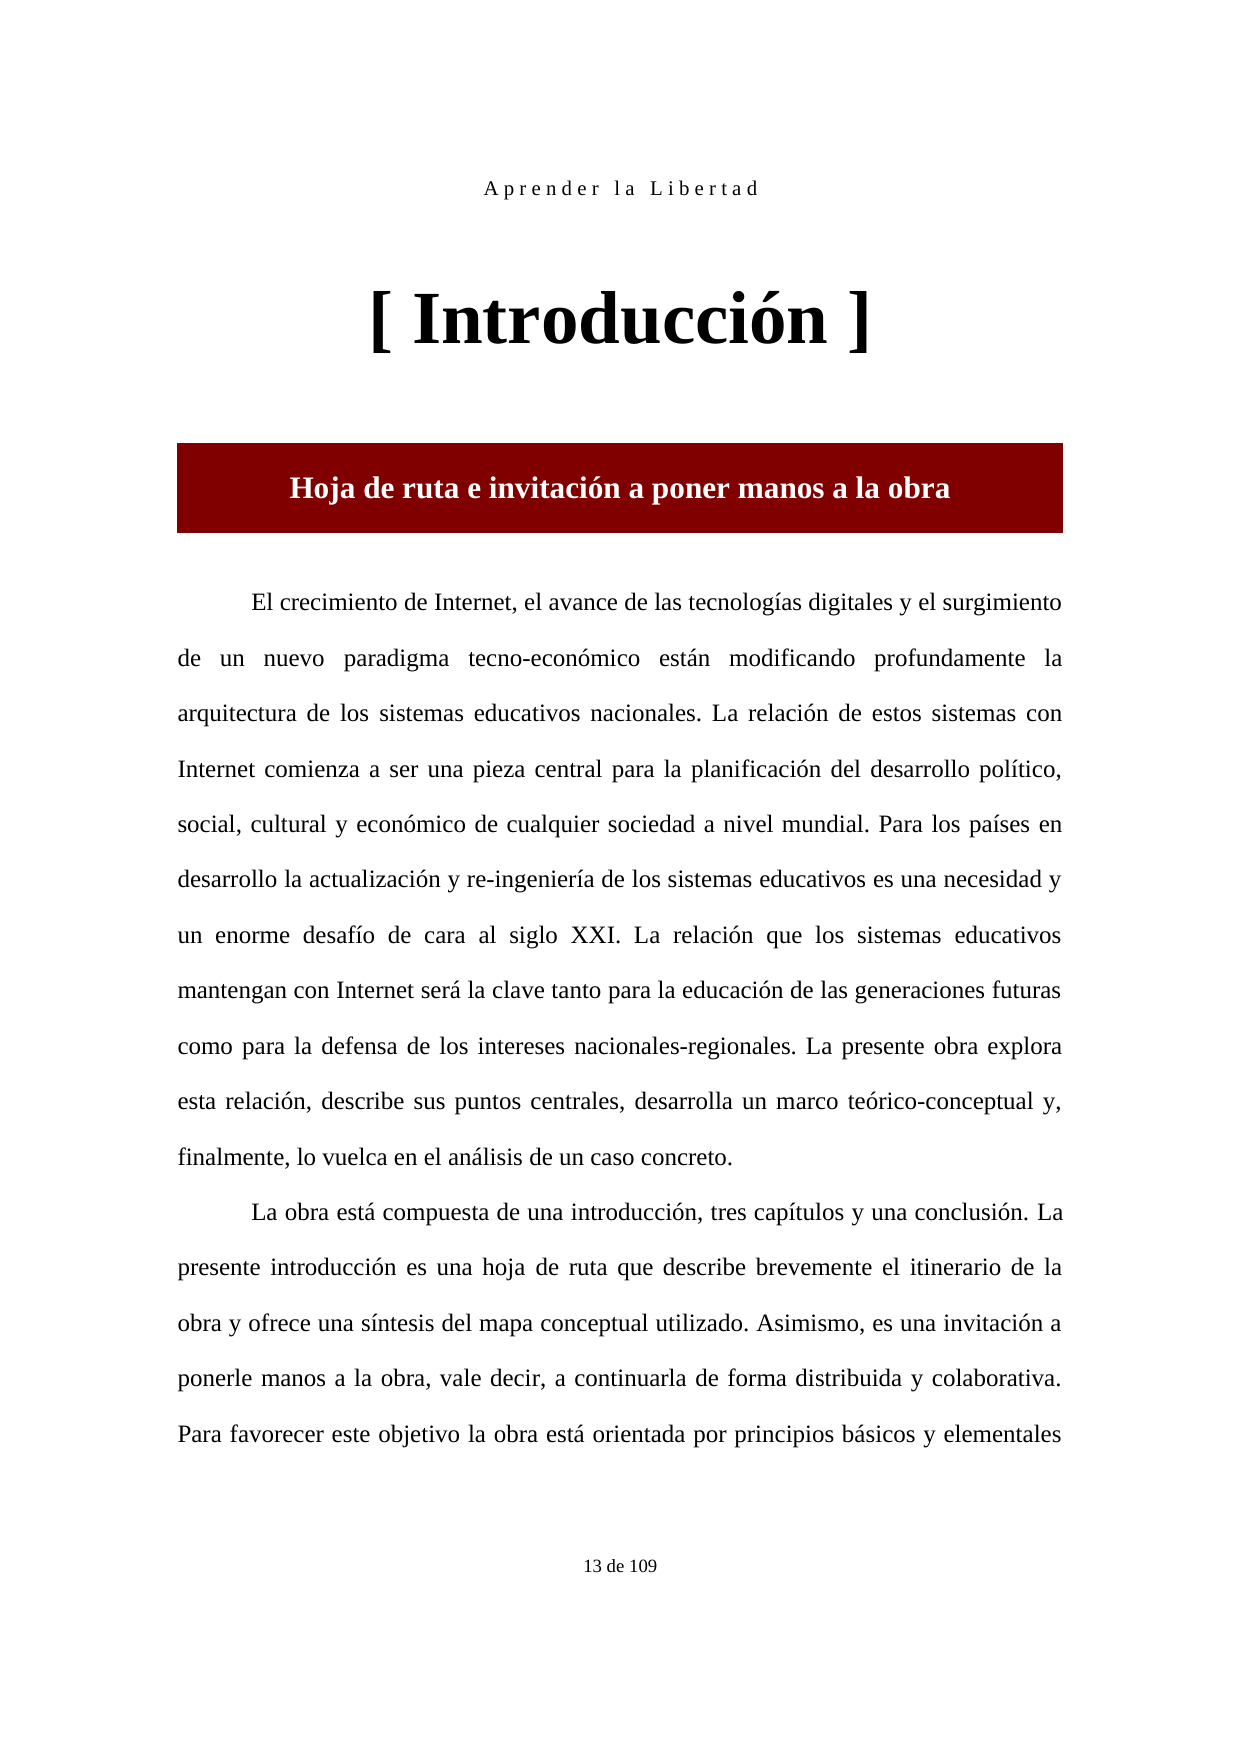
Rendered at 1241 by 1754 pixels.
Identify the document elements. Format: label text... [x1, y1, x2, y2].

text [ Introducción ] [177, 277, 1063, 360]
text La obra está compuesta de una introducción, tres capítulos y una conclusión. La presente introducción es una hoja de ruta que describe brevemente el itinerario de la obra y ofrece una síntesis del mapa conceptual utilizado. Asimismo, es una invitación a ponerle manos a la obra, vale decir, a continuarla de forma distribuida y colaborativa. Para favorecer este objetivo la obra está orientada por principios básicos y elementales [177, 1198, 1063, 1447]
text Hoja de ruta e invitación a poner manos a la obra [177, 471, 1063, 505]
text El crecimiento de Internet, el avance de las tecnologías digitales y el surgimiento de un nuevo paradigma tecno-económico están modificando profundamente la arquitectura de los sistemas educativos nacionales. La relación de estos sistemas con Internet comienza a ser una pieza central para la planificación del desarrollo político, social, cultural y económico de cualquier sociedad a nivel mundial. Para los países en desarrollo la actualización y re-ingeniería de los sistemas educativos es una necesidad y un enorme desafío de cara al siglo XXI. La relación que los sistemas educativos mantengan con Internet será la clave tanto para la educación de las generaciones futuras como para la defensa de los intereses nacionales-regionales. La presente obra explora esta relación, describe sus puntos centrales, desarrolla un marco teórico-conceptual y, finalmente, lo vuelca en el análisis de un caso concreto. [177, 588, 1063, 1170]
